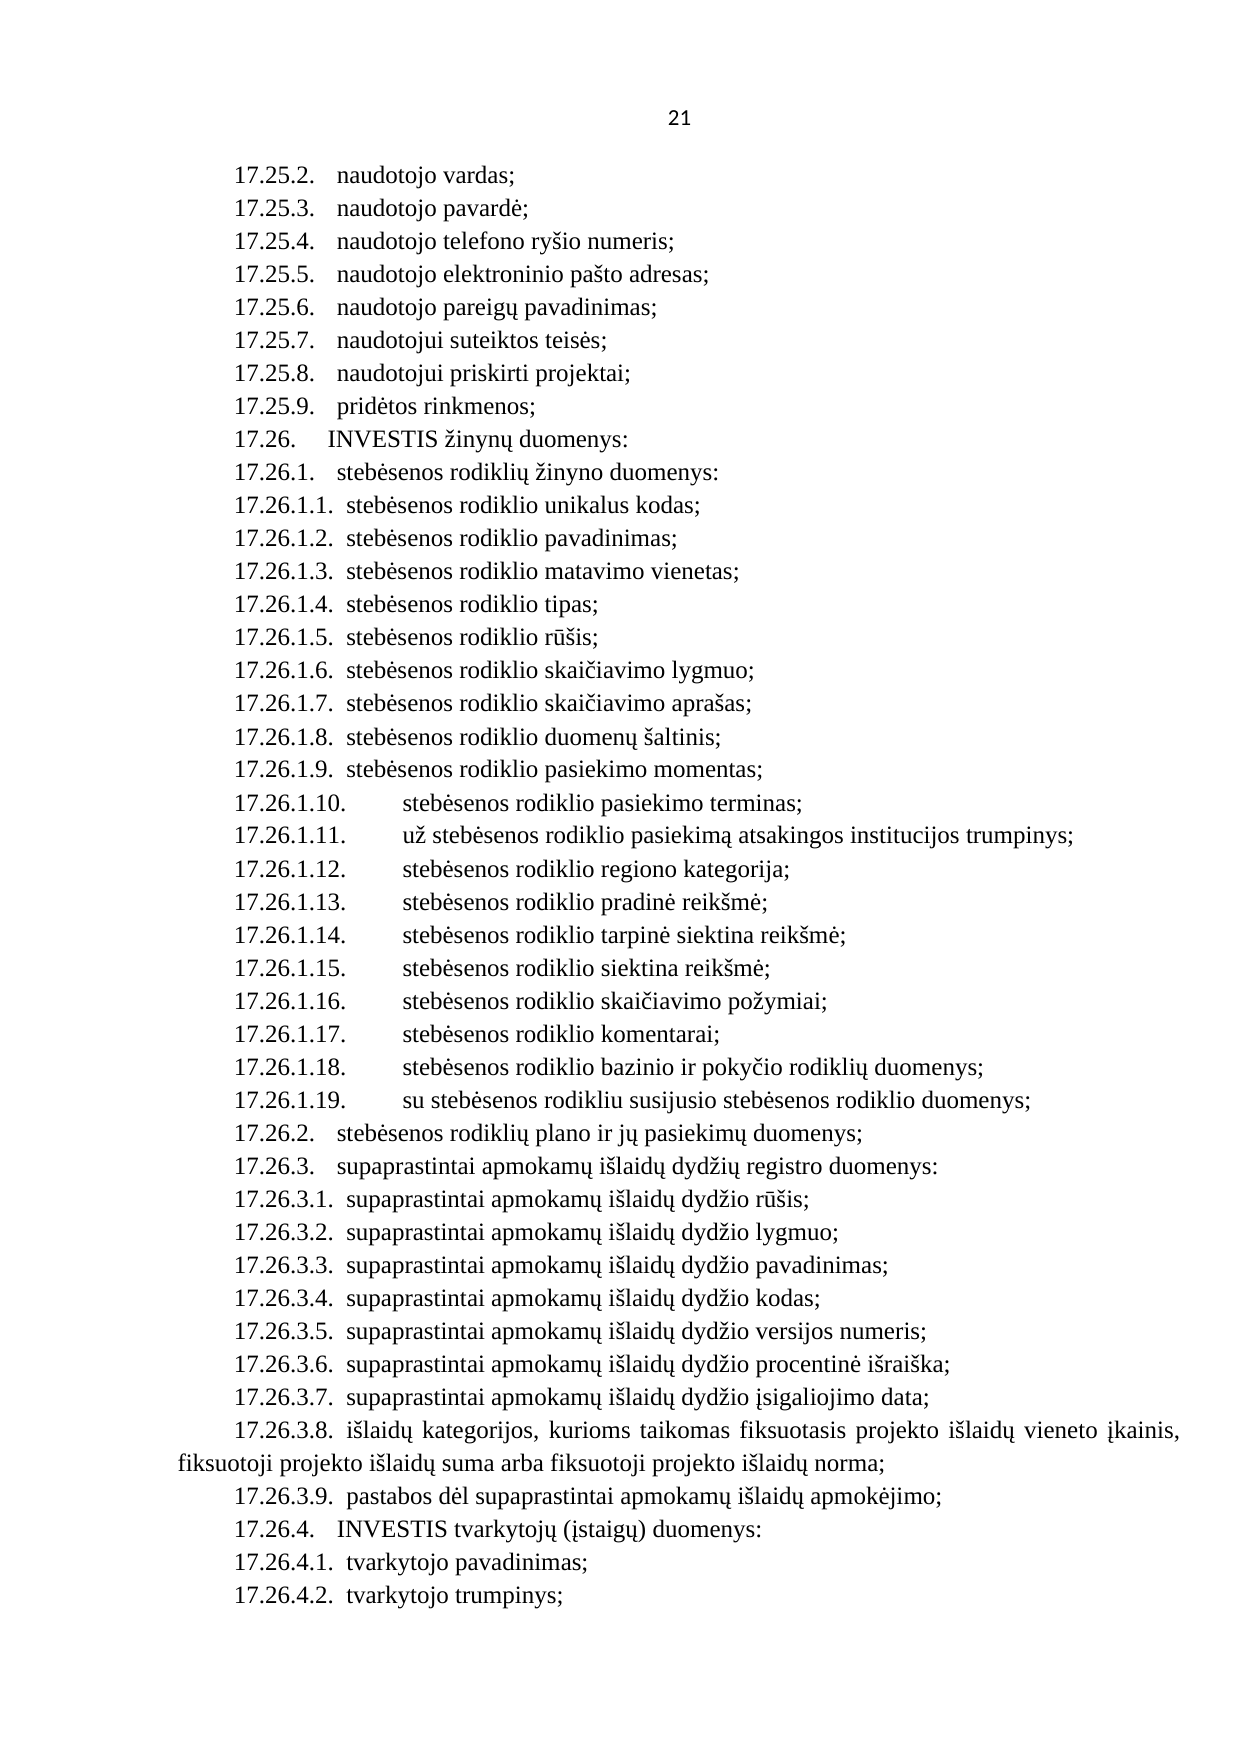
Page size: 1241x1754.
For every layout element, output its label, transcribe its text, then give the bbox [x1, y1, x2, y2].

text 17.26.3.1. supaprastintai apmokamų išlaidų dydžio rūšis; [177, 1184, 1181, 1213]
text 17.26.1.13. stebėsenos rodiklio pradinė reikšmė; [177, 887, 1181, 915]
text 17.26.2. stebėsenos rodiklių plano ir jų pasiekimų duomenys; [177, 1118, 1181, 1147]
text 17.26.1.1. stebėsenos rodiklio unikalus kodas; [177, 490, 1181, 519]
text 17.26.3.7. supaprastintai apmokamų išlaidų dydžio įsigaliojimo data; [177, 1382, 1181, 1411]
text 17.26.3.9. pastabos dėl supaprastintai apmokamų išlaidų apmokėjimo; [177, 1481, 1181, 1510]
text 17.26.3.4. supaprastintai apmokamų išlaidų dydžio kodas; [177, 1283, 1181, 1312]
text 17.26.1.6. stebėsenos rodiklio skaičiavimo lygmuo; [177, 656, 1181, 684]
text 17.26.1.15. stebėsenos rodiklio siektina reikšmė; [177, 953, 1181, 981]
text 17.26.4.2. tvarkytojo trumpinys; [177, 1580, 1181, 1609]
text 17.26.1.16. stebėsenos rodiklio skaičiavimo požymiai; [177, 986, 1181, 1014]
text 17.26.3.6. supaprastintai apmokamų išlaidų dydžio procentinė išraiška; [177, 1349, 1181, 1378]
text 17.26.4.1. tvarkytojo pavadinimas; [177, 1547, 1181, 1576]
text 17.25.2. naudotojo vardas; [177, 160, 1181, 189]
text 17.26.1.5. stebėsenos rodiklio rūšis; [177, 622, 1181, 651]
text 17.26.1.10. stebėsenos rodiklio pasiekimo terminas; [177, 788, 1181, 816]
text 17.26.1.2. stebėsenos rodiklio pavadinimas; [177, 523, 1181, 552]
text 17.25.7. naudotojui suteiktos teisės; [177, 325, 1181, 354]
text 17.25.4. naudotojo telefono ryšio numeris; [177, 226, 1181, 255]
text 17.25.9. pridėtos rinkmenos; [177, 391, 1181, 420]
text 17.26.3. supaprastintai apmokamų išlaidų dydžių registro duomenys: [177, 1151, 1181, 1179]
text 17.26. INVESTIS žinynų duomenys: [177, 424, 1181, 453]
text 17.26.1.18. stebėsenos rodiklio bazinio ir pokyčio rodiklių duomenys; [177, 1052, 1181, 1081]
text 17.26.1.3. stebėsenos rodiklio matavimo vienetas; [177, 556, 1181, 585]
text 17.26.1.12. stebėsenos rodiklio regiono kategorija; [177, 854, 1181, 882]
text 17.26.1.19. su stebėsenos rodikliu susijusio stebėsenos rodiklio duomenys; [177, 1085, 1181, 1113]
text 17.26.3.5. supaprastintai apmokamų išlaidų dydžio versijos numeris; [177, 1316, 1181, 1345]
text 17.26.1.9. stebėsenos rodiklio pasiekimo momentas; [177, 754, 1181, 783]
text 17.25.8. naudotojui priskirti projektai; [177, 358, 1181, 387]
text 17.26.1.14. stebėsenos rodiklio tarpinė siektina reikšmė; [177, 920, 1181, 948]
text 17.26.3.8. išlaidų kategorijos, kurioms taikomas fiksuotasis projekto išlaidų vieneto įkainis, fiksuotoji projekto išlaidų suma arba fiksuotoji projekto išlaidų norma; [177, 1415, 1181, 1477]
text 17.25.3. naudotojo pavardė; [177, 193, 1181, 222]
text 17.26.1.8. stebėsenos rodiklio duomenų šaltinis; [177, 722, 1181, 750]
text 17.26.3.2. supaprastintai apmokamų išlaidų dydžio lygmuo; [177, 1217, 1181, 1246]
text 17.26.1.7. stebėsenos rodiklio skaičiavimo aprašas; [177, 688, 1181, 717]
text 17.26.3.3. supaprastintai apmokamų išlaidų dydžio pavadinimas; [177, 1250, 1181, 1279]
text 17.26.1. stebėsenos rodiklių žinyno duomenys: [177, 457, 1181, 486]
text 17.26.1.4. stebėsenos rodiklio tipas; [177, 589, 1181, 618]
text 17.26.1.17. stebėsenos rodiklio komentarai; [177, 1019, 1181, 1047]
text 17.25.6. naudotojo pareigų pavadinimas; [177, 292, 1181, 321]
text 17.26.4. INVESTIS tvarkytojų (įstaigų) duomenys: [177, 1514, 1181, 1543]
text 17.26.1.11. už stebėsenos rodiklio pasiekimą atsakingos institucijos trumpinys; [177, 821, 1181, 849]
text 17.25.5. naudotojo elektroninio pašto adresas; [177, 259, 1181, 288]
